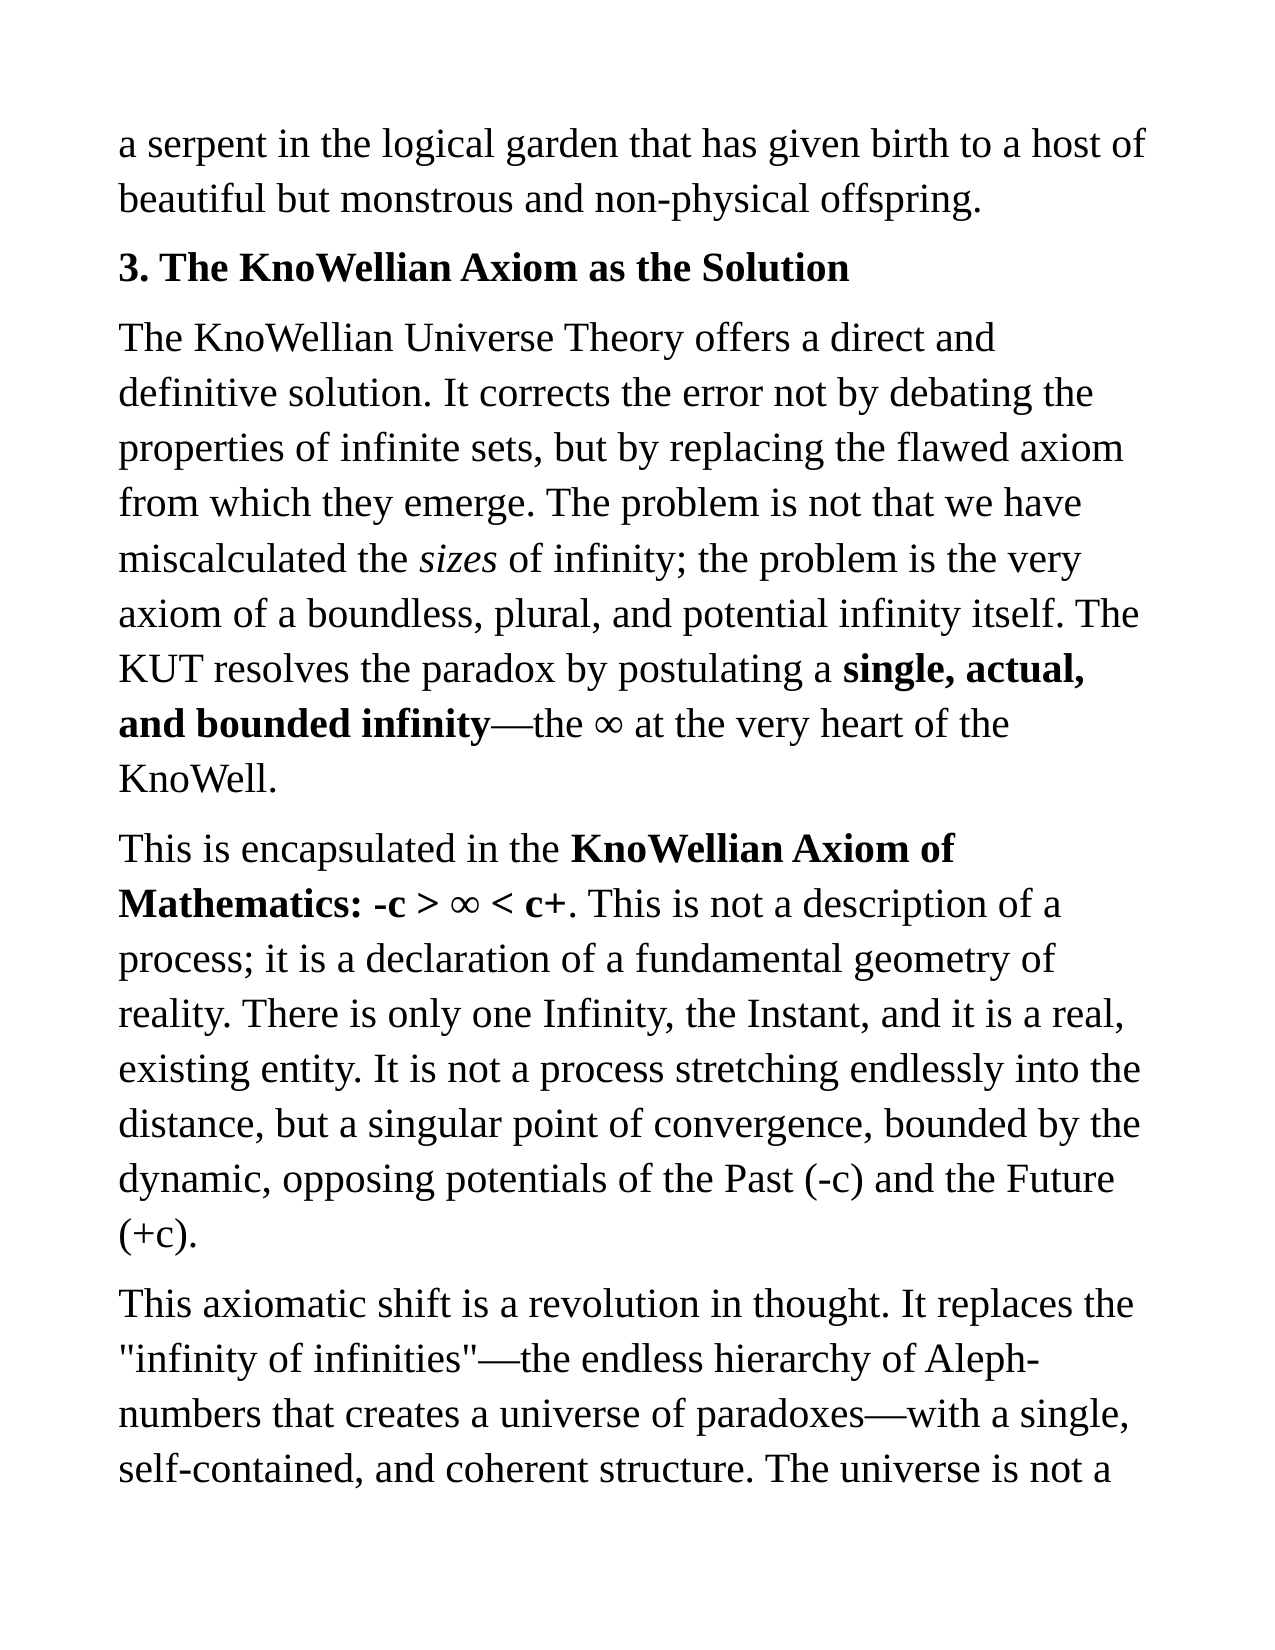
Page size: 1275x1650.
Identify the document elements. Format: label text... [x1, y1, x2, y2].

text 3. The KnoWellian Axiom as the Solution [118, 243, 1157, 291]
text The KnoWellian Universe Theory offers a direct and definitive solution. It corrects the error not by debating the properties of infinite sets, but by replacing the flawed axiom from which they emerge. The problem is not that we have miscalculated the sizes of infinity; the problem is the very axiom of a boundless, plural, and potential infinity itself. The KUT resolves the paradox by postulating a single, actual, and bounded infinity—the ∞ at the very heart of the KnoWell. [118, 313, 1157, 801]
text This axiomatic shift is a revolution in thought. It replaces the "infinity of infinities"—the endless hierarchy of Aleph-numbers that creates a universe of paradoxes—with a single, self-contained, and coherent structure. The universe is not a [118, 1278, 1157, 1492]
text This is encapsulated in the KnoWellian Axiom of Mathematics: -c > ∞ < c+. This is not a description of a process; it is a declaration of a fundamental geometry of reality. There is only one Infinity, the Instant, and it is a real, existing entity. It is not a process stretching endlessly into the distance, but a singular point of convergence, bounded by the dynamic, opposing potentials of the Past (-c) and the Future (+c). [118, 823, 1157, 1257]
text a serpent in the logical garden that has given birth to a host of beautiful but monstrous and non-physical offspring. [118, 118, 1157, 221]
